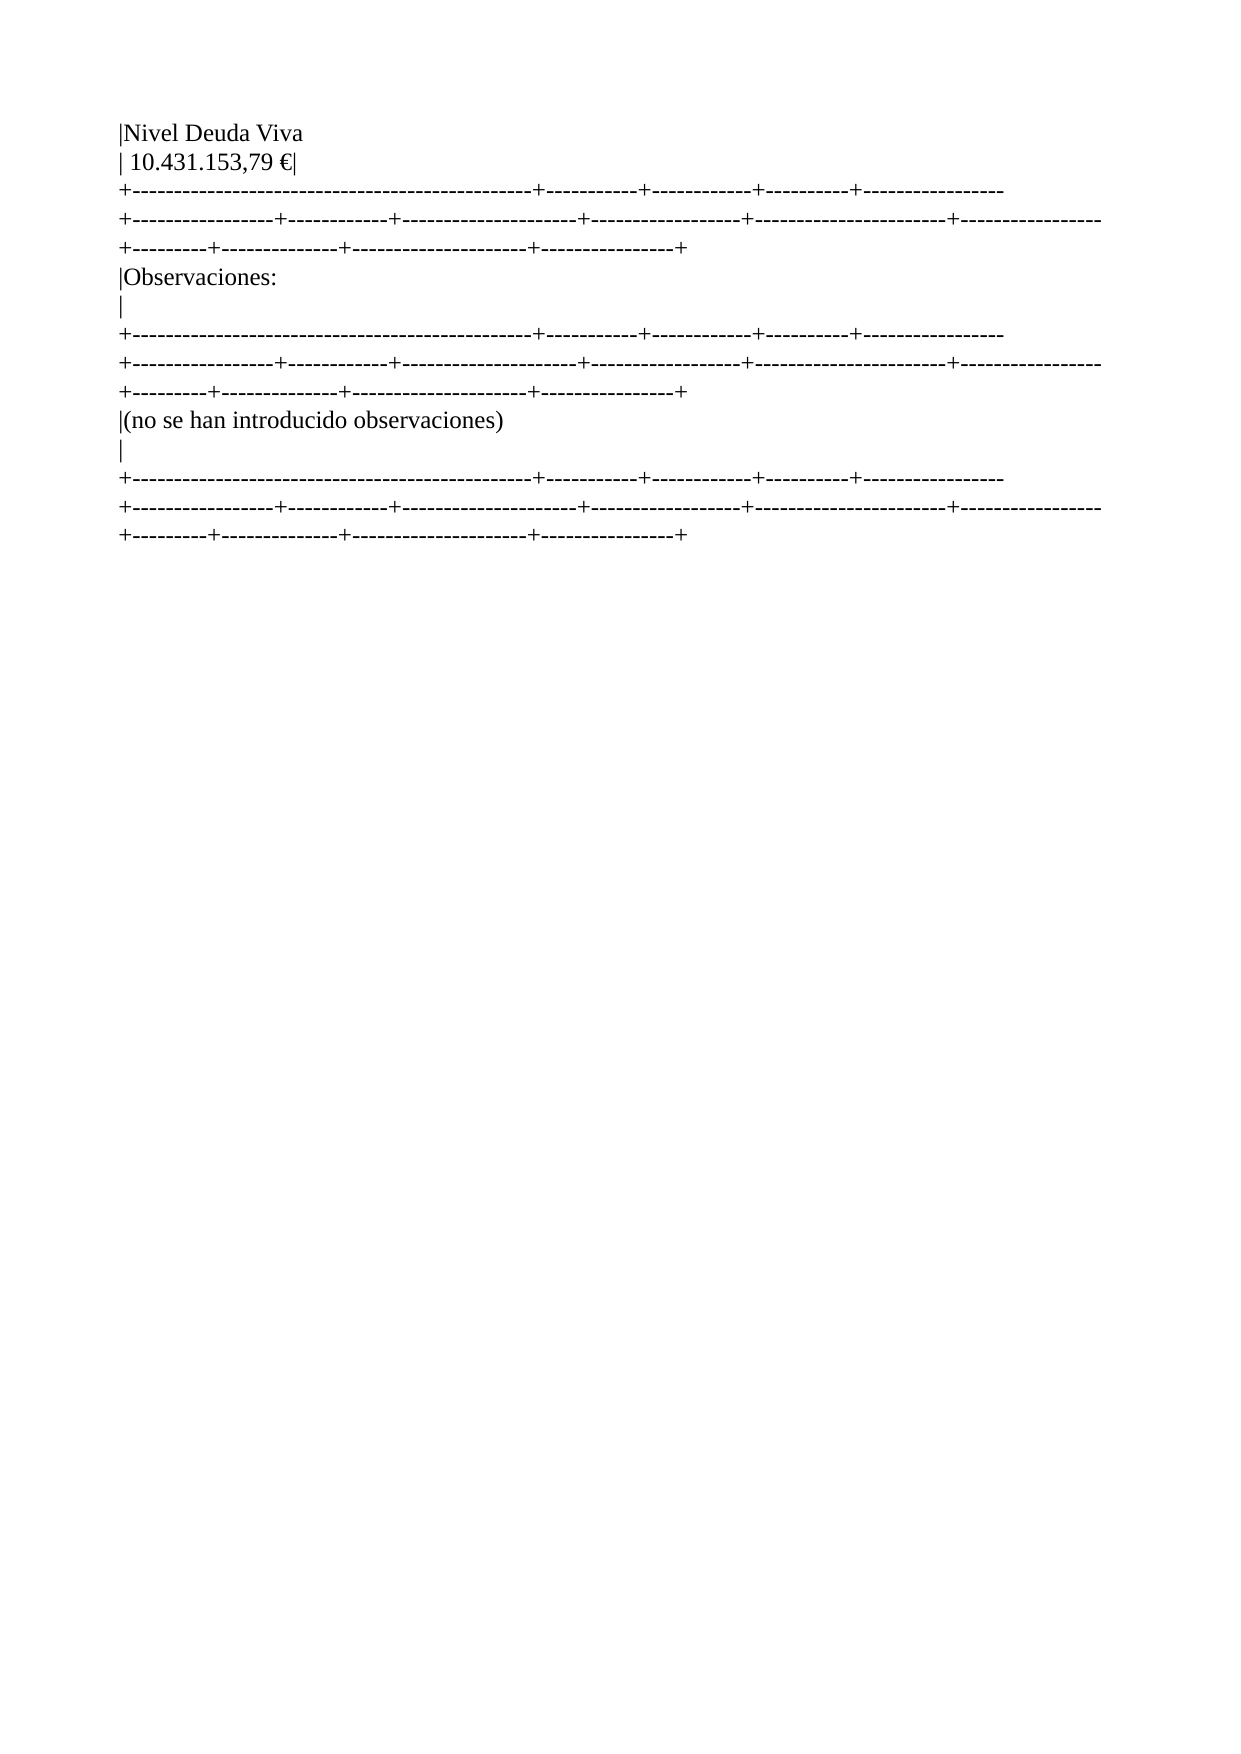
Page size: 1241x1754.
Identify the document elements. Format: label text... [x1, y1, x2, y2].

text |Nivel Deuda Viva | 10.431.153,79 €| [118, 118, 1122, 176]
text +------------------------------------------------+-----------+------------+----------+-----------------+-----------------+------------+---------------------+------------------+-----------------------+-----------------+---------+--------------+---------------------+----------------+ [118, 176, 1122, 262]
text +------------------------------------------------+-----------+------------+----------+-----------------+-----------------+------------+---------------------+------------------+-----------------------+-----------------+---------+--------------+---------------------+----------------+ [118, 319, 1122, 406]
text |(no se han introducido observaciones) | [118, 406, 1122, 463]
text +------------------------------------------------+-----------+------------+----------+-----------------+-----------------+------------+---------------------+------------------+-----------------------+-----------------+---------+--------------+---------------------+----------------+ [118, 463, 1122, 549]
text |Observaciones: | [118, 262, 1122, 319]
